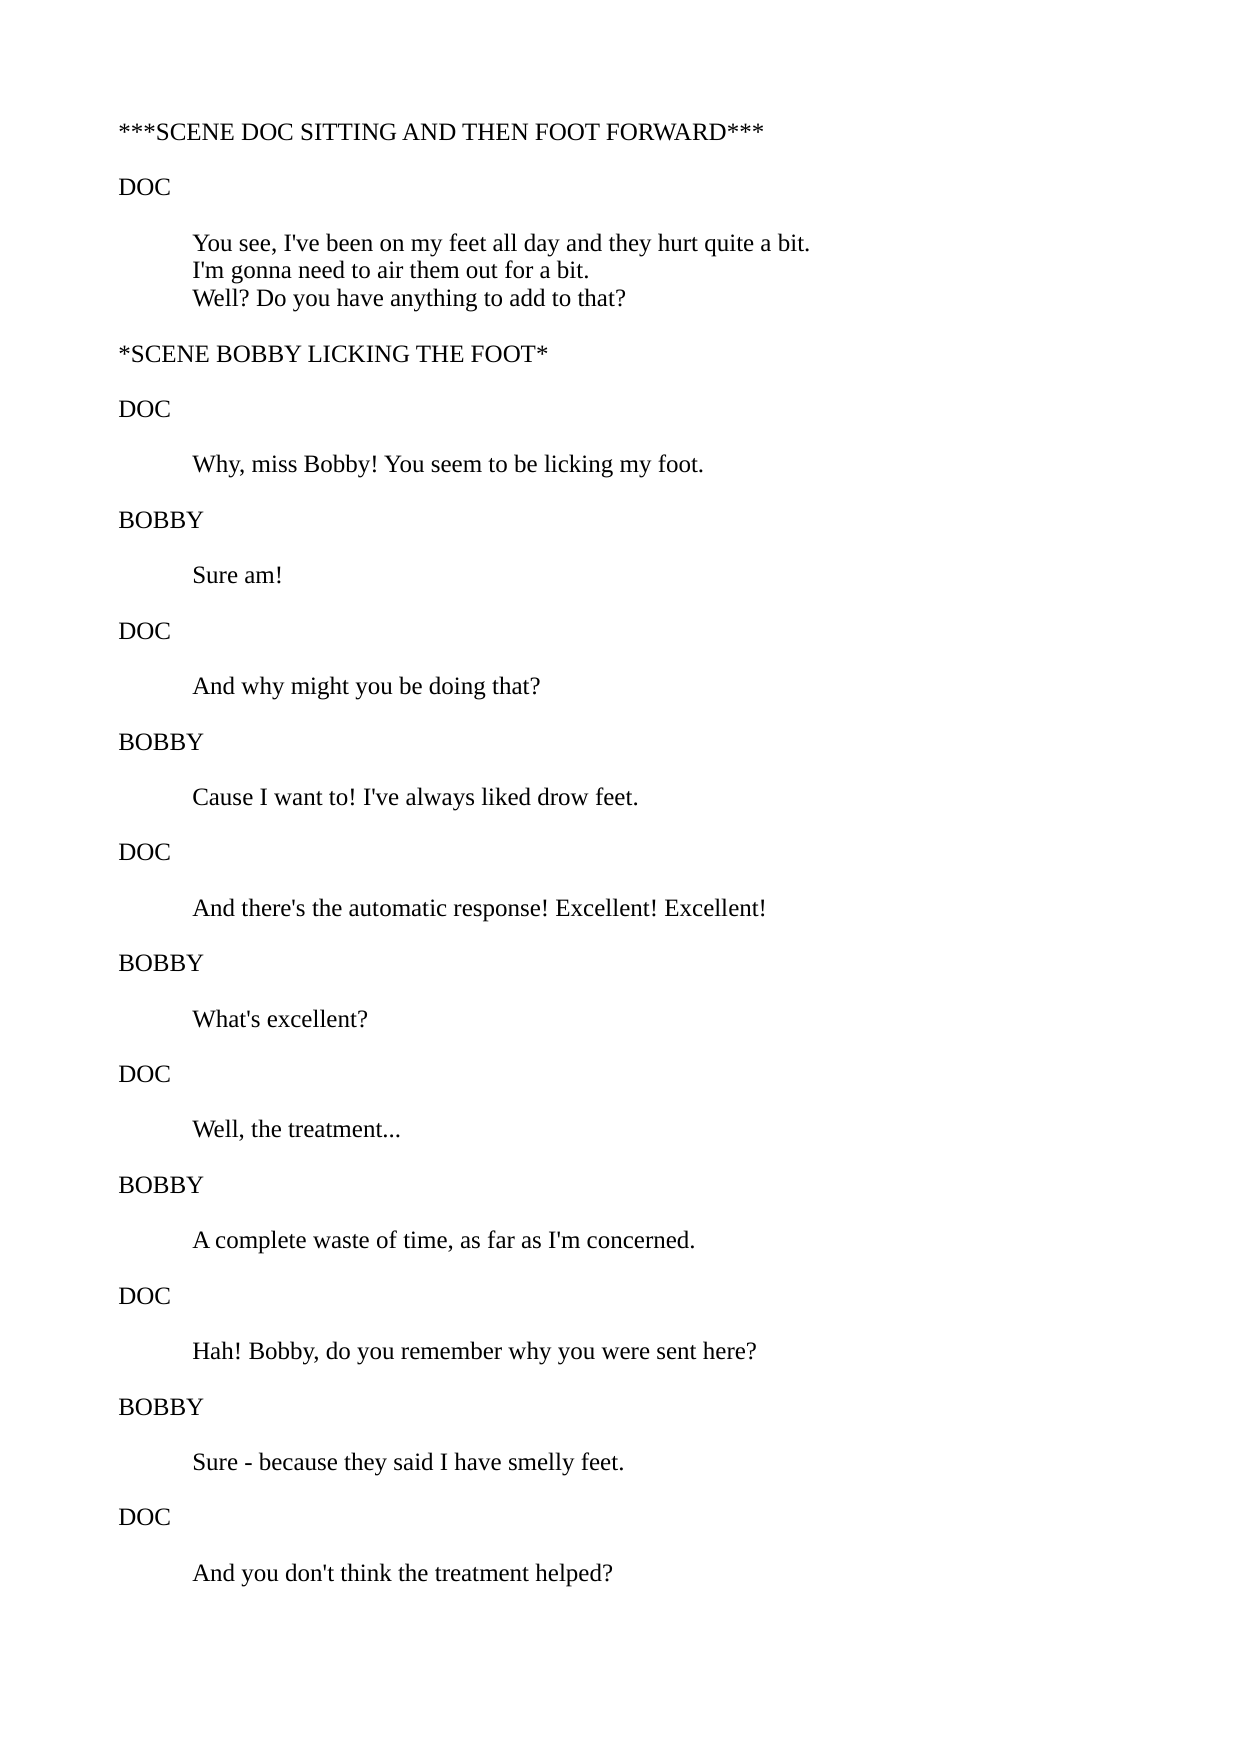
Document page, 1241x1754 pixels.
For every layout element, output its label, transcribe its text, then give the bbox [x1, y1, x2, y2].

text DOC [118, 173, 1122, 201]
text BOBBY [118, 506, 1122, 534]
text I'm gonna need to air them out for a bit. [118, 257, 1122, 284]
text A complete waste of time, as far as I'm concerned. [118, 1226, 1122, 1254]
text Well, the treatment... [118, 1116, 1122, 1143]
text Why, miss Bobby! You seem to be licking my foot. [118, 451, 1122, 478]
text And why might you be doing that? [118, 672, 1122, 700]
text Well? Do you have anything to add to that? [118, 284, 1122, 312]
text BOBBY [118, 949, 1122, 977]
text BOBBY [118, 728, 1122, 755]
text You see, I've been on my feet all day and they hurt quite a bit. [118, 229, 1122, 257]
text Sure - because they said I have smelly feet. [118, 1448, 1122, 1476]
text And there's the automatic response! Excellent! Excellent! [118, 894, 1122, 922]
text DOC [118, 1060, 1122, 1088]
text What's excellent? [118, 1005, 1122, 1032]
text DOC [118, 838, 1122, 866]
text DOC [118, 1282, 1122, 1309]
text Cause I want to! I've always liked drow feet. [118, 783, 1122, 811]
text Sure am! [118, 561, 1122, 589]
text *SCENE BOBBY LICKING THE FOOT* [118, 340, 1122, 367]
text Hah! Bobby, do you remember why you were sent here? [118, 1337, 1122, 1365]
text BOBBY [118, 1171, 1122, 1199]
text DOC [118, 1503, 1122, 1531]
text DOC [118, 395, 1122, 423]
text And you don't think the treatment helped? [118, 1559, 1122, 1587]
text ***SCENE DOC SITTING AND THEN FOOT FORWARD*** [118, 118, 1122, 146]
text BOBBY [118, 1393, 1122, 1420]
text DOC [118, 617, 1122, 644]
